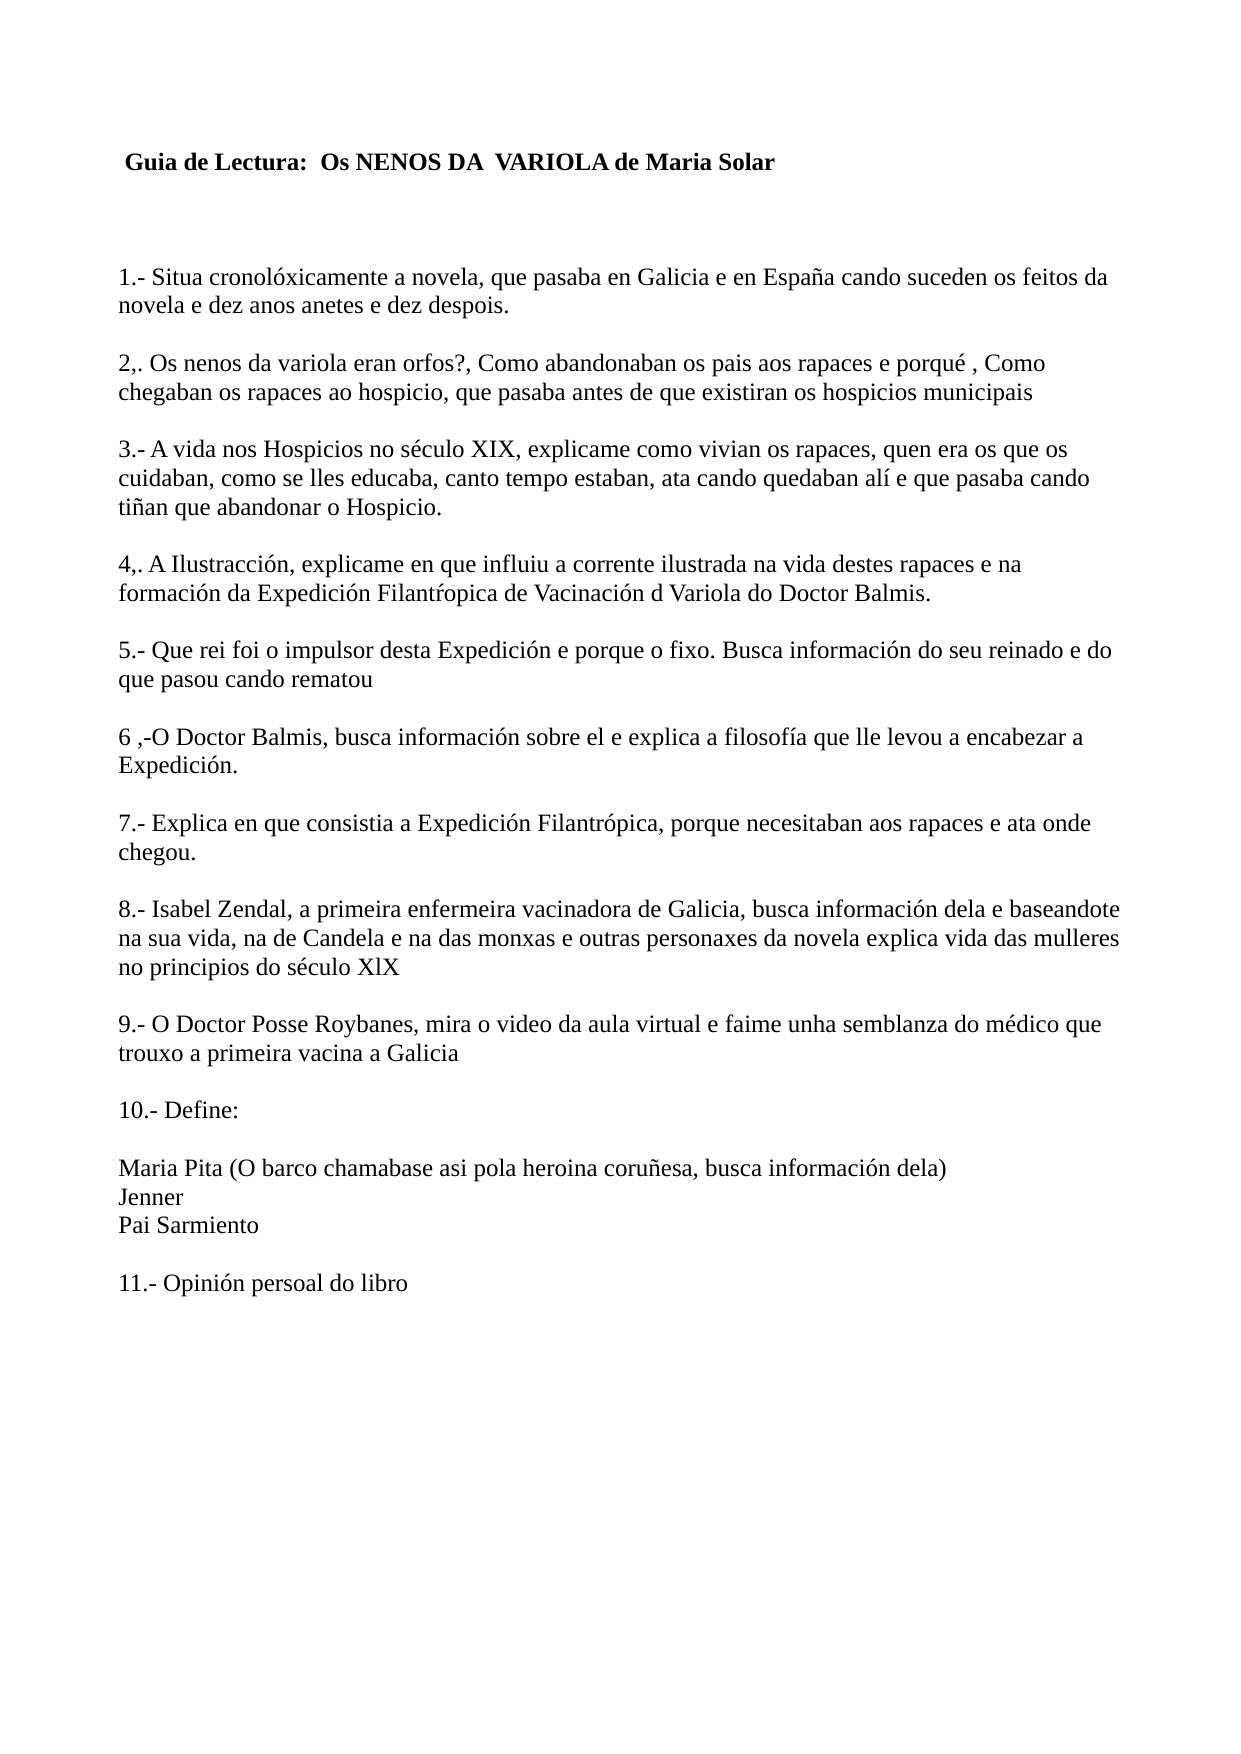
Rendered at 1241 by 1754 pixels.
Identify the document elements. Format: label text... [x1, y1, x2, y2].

text 4,. A Ilustracción, explicame en que influiu a corrente ilustrada na vida destes rapaces e na formación da Expedición Filantŕopica de Vacinación d Variola do Doctor Balmis. [118, 549, 1122, 607]
text Jenner [118, 1182, 1122, 1211]
text Maria Pita (O barco chamabase asi pola heroina coruñesa, busca información dela) [118, 1153, 1122, 1182]
text 6 ,-O Doctor Balmis, busca información sobre el e explica a filosofía que lle levou a encabezar a Expedición. [118, 722, 1122, 779]
text Pai Sarmiento [118, 1211, 1122, 1239]
text 7.- Explica en que consistia a Expedición Filantrópica, porque necesitaban aos rapaces e ata onde chegou. [118, 808, 1122, 866]
text 3.- A vida nos Hospicios no século XIX, explicame como vivian os rapaces, quen era os que os cuidaban, como se lles educaba, canto tempo estaban, ata cando quedaban alí e que pasaba cando tiñan que abandonar o Hospicio. [118, 434, 1122, 521]
text 2,. Os nenos da variola eran orfos?, Como abandonaban os pais aos rapaces e porqué , Como chegaban os rapaces ao hospicio, que pasaba antes de que existiran os hospicios municipais [118, 348, 1122, 406]
text 8.- Isabel Zendal, a primeira enfermeira vacinadora de Galicia, busca información dela e baseandote na sua vida, na de Candela e na das monxas e outras personaxes da novela explica vida das mulleres no principios do século XlX [118, 894, 1122, 981]
text Guia de Lectura: Os NENOS DA VARIOLA de Maria Solar [118, 147, 1122, 176]
text 11.- Opinión persoal do libro [118, 1268, 1122, 1297]
text 1.- Situa cronolóxicamente a novela, que pasaba en Galicia e en España cando suceden os feitos da novela e dez anos anetes e dez despois. [118, 262, 1122, 319]
text 5.- Que rei foi o impulsor desta Expedición e porque o fixo. Busca información do seu reinado e do que pasou cando rematou [118, 636, 1122, 693]
text 9.- O Doctor Posse Roybanes, mira o video da aula virtual e faime unha semblanza do médico que trouxo a primeira vacina a Galicia [118, 1009, 1122, 1067]
text 10.- Define: [118, 1096, 1122, 1124]
